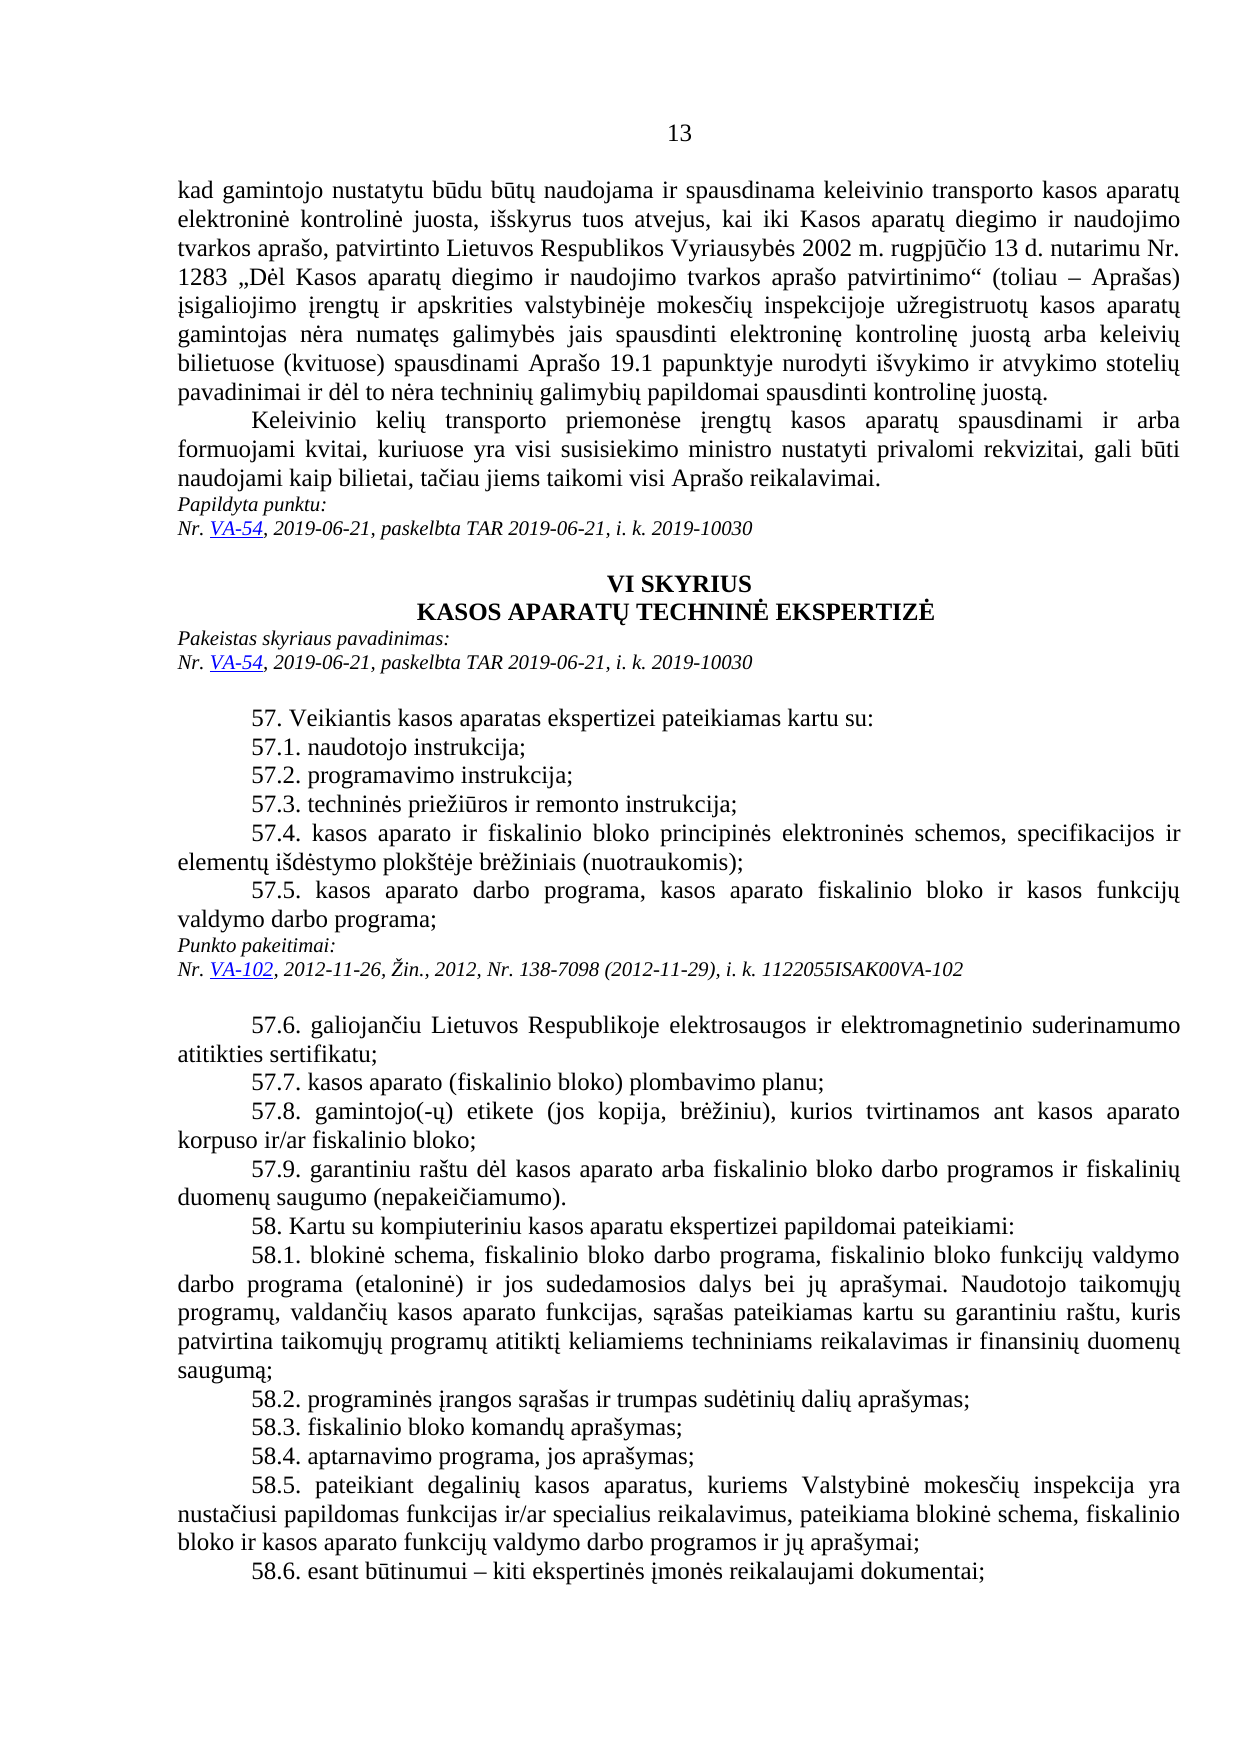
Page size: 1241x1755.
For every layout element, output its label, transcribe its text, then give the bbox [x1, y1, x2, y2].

text Papildyta punktu: [177, 492, 1181, 516]
text 57.2. programavimo instrukcija; [177, 761, 1181, 789]
text Punkto pakeitimai: [177, 933, 1181, 957]
text 57.7. kasos aparato (fiskalinio bloko) plombavimo planu; [177, 1067, 1181, 1096]
text Nr. VA-54, 2019-06-21, paskelbta TAR 2019-06-21, i. k. 2019-10030 [177, 516, 1181, 540]
text 57.3. techninės priežiūros ir remonto instrukcija; [177, 789, 1181, 818]
text 58.1. blokinė schema, fiskalinio bloko darbo programa, fiskalinio bloko funkcijų valdymo darbo programa (etaloninė) ir jos sudedamosios dalys bei jų aprašymai. Naudotojo taikomųjų programų, valdančių kasos aparato funkcijas, sąrašas pateikiamas kartu su garantiniu raštu, kuris patvirtina taikomųjų programų atitiktį keliamiems techniniams reikalavimas ir finansinių duomenų saugumą; [177, 1240, 1181, 1384]
text 58.2. programinės įrangos sąrašas ir trumpas sudėtinių dalių aprašymas; [177, 1384, 1181, 1412]
text 57.4. kasos aparato ir fiskalinio bloko principinės elektroninės schemos, specifikacijos ir elementų išdėstymo plokštėje brėžiniais (nuotraukomis); [177, 818, 1181, 876]
text KASOS APARATŲ TECHNINĖ EKSPERTIZĖ [177, 597, 1181, 626]
text 58.5. pateikiant degalinių kasos aparatus, kuriems Valstybinė mokesčių inspekcija yra nustačiusi papildomas funkcijas ir/ar specialius reikalavimus, pateikiama blokinė schema, fiskalinio bloko ir kasos aparato funkcijų valdymo darbo programos ir jų aprašymai; [177, 1470, 1181, 1556]
text Keleivinio kelių transporto priemonėse įrengtų kasos aparatų spausdinami ir arba formuojami kvitai, kuriuose yra visi susisiekimo ministro nustatyti privalomi rekvizitai, gali būti naudojami kaip bilietai, tačiau jiems taikomi visi Aprašo reikalavimai. [177, 406, 1181, 492]
text 57.5. kasos aparato darbo programa, kasos aparato fiskalinio bloko ir kasos funkcijų valdymo darbo programa; [177, 876, 1181, 933]
text 57.6. galiojančiu Lietuvos Respublikoje elektrosaugos ir elektromagnetinio suderinamumo atitikties sertifikatu; [177, 1010, 1181, 1067]
text 58.6. esant būtinumui – kiti ekspertinės įmonės reikalaujami dokumentai; [177, 1556, 1181, 1585]
text 57.9. garantiniu raštu dėl kasos aparato arba fiskalinio bloko darbo programos ir fiskalinių duomenų saugumo (nepakeičiamumo). [177, 1154, 1181, 1211]
text VI SKYRIUS [177, 569, 1181, 597]
text 57.1. naudotojo instrukcija; [177, 732, 1181, 761]
text 58.4. aptarnavimo programa, jos aprašymas; [177, 1441, 1181, 1470]
text Nr. VA-54, 2019-06-21, paskelbta TAR 2019-06-21, i. k. 2019-10030 [177, 650, 1181, 674]
text Pakeistas skyriaus pavadinimas: [177, 626, 1181, 650]
text 57. Veikiantis kasos aparatas ekspertizei pateikiamas kartu su: [177, 703, 1181, 732]
text kad gamintojo nustatytu būdu būtų naudojama ir spausdinama keleivinio transporto kasos aparatų elektroninė kontrolinė juosta, išskyrus tuos atvejus, kai iki Kasos aparatų diegimo ir naudojimo tvarkos aprašo, patvirtinto Lietuvos Respublikos Vyriausybės 2002 m. rugpjūčio 13 d. nutarimu Nr. 1283 „Dėl Kasos aparatų diegimo ir naudojimo tvarkos aprašo patvirtinimo“ (toliau – Aprašas) įsigaliojimo įrengtų ir apskrities valstybinėje mokesčių inspekcijoje užregistruotų kasos aparatų gamintojas nėra numatęs galimybės jais spausdinti elektroninę kontrolinę juostą arba keleivių bilietuose (kvituose) spausdinami Aprašo 19.1 papunktyje nurodyti išvykimo ir atvykimo stotelių pavadinimai ir dėl to nėra techninių galimybių papildomai spausdinti kontrolinę juostą. [177, 176, 1181, 406]
text 57.8. gamintojo(-ų) etikete (jos kopija, brėžiniu), kurios tvirtinamos ant kasos aparato korpuso ir/ar fiskalinio bloko; [177, 1096, 1181, 1154]
text 58.3. fiskalinio bloko komandų aprašymas; [177, 1412, 1181, 1441]
text Nr. VA-102, 2012-11-26, Žin., 2012, Nr. 138-7098 (2012-11-29), i. k. 1122055ISAK00VA-102 [177, 957, 1181, 981]
text 58. Kartu su kompiuteriniu kasos aparatu ekspertizei papildomai pateikiami: [177, 1211, 1181, 1240]
